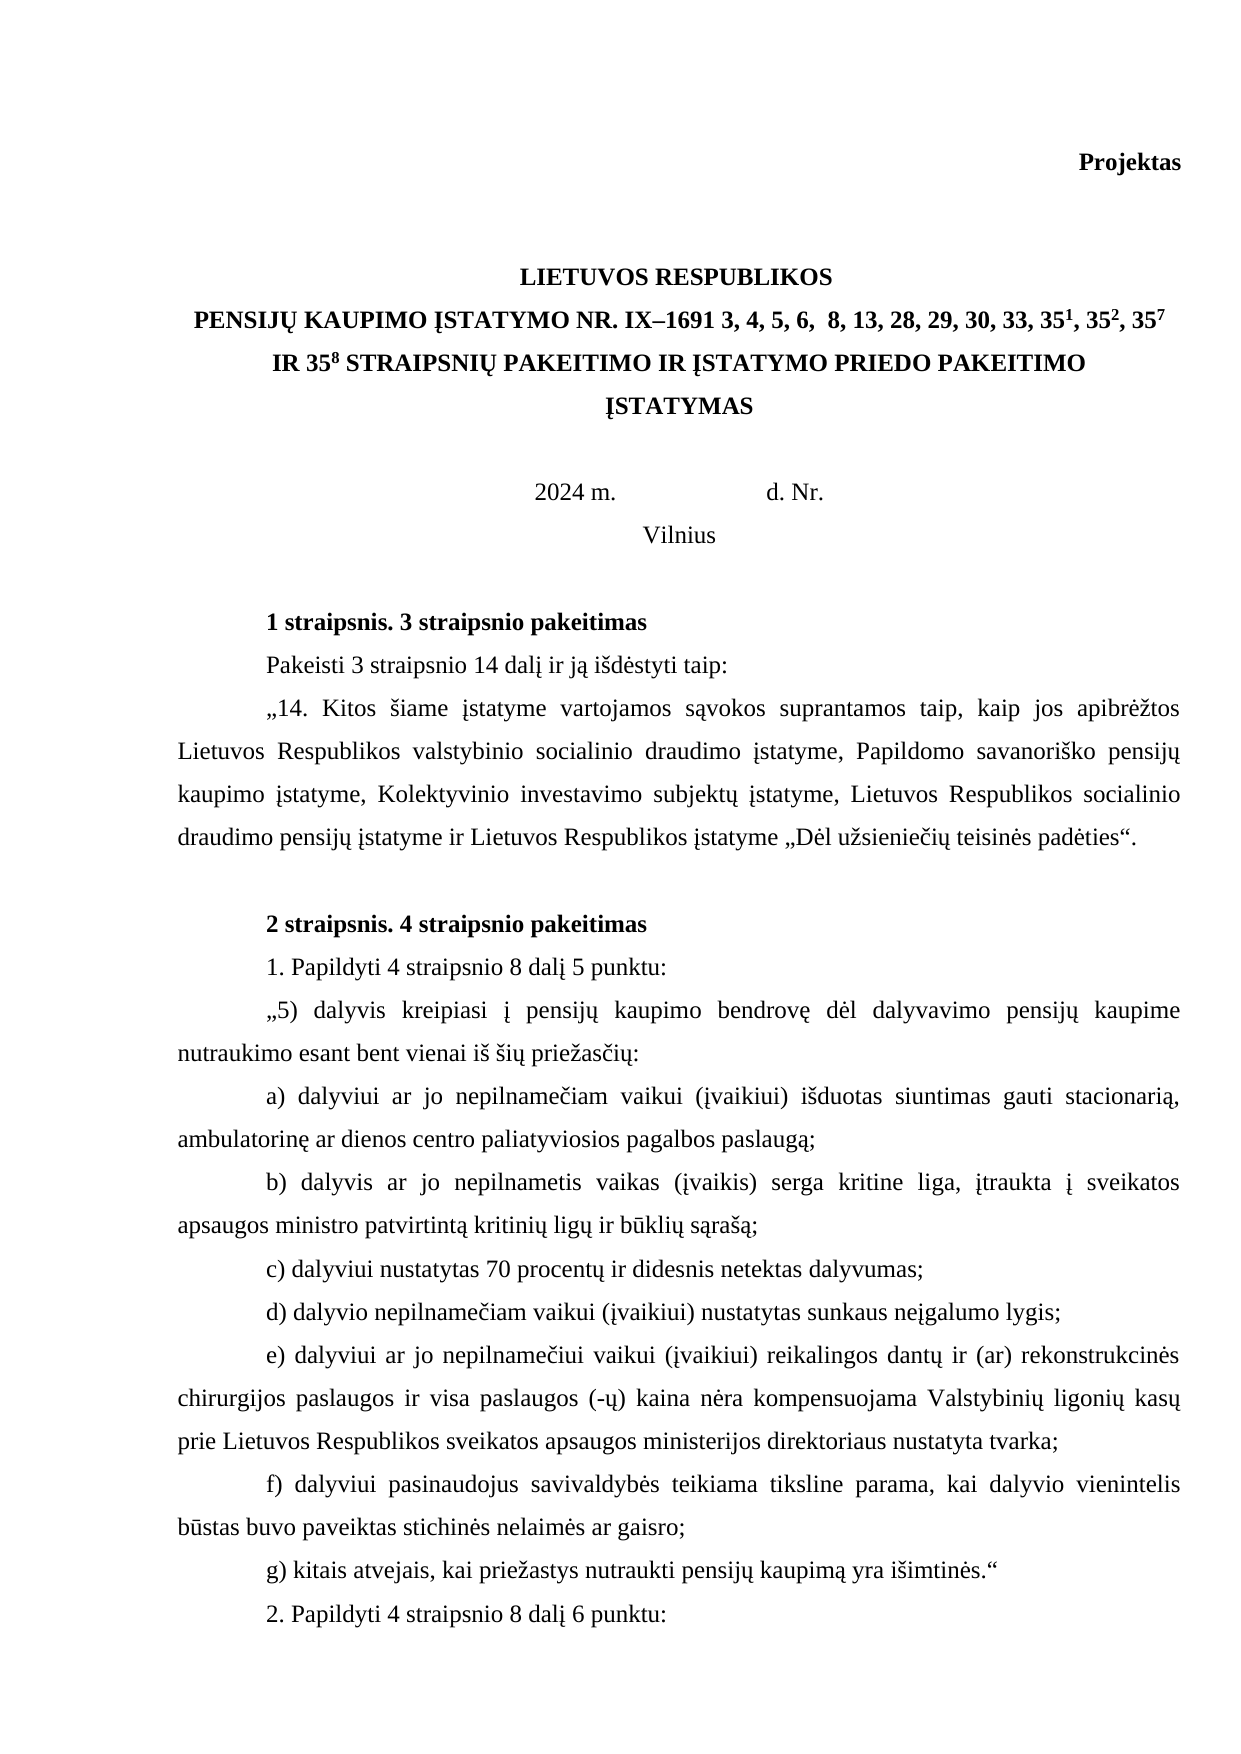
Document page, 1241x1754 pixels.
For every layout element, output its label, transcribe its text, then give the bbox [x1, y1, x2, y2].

text e) dalyviui ar jo nepilnamečiui vaikui (įvaikiui) reikalingos dantų ir (ar) rekonstrukcinės chirurgijos paslaugos ir visa paslaugos (-ų) kaina nėra kompensuojama Valstybinių ligonių kasų prie Lietuvos Respublikos sveikatos apsaugos ministerijos direktoriaus nustatyta tvarka; [177, 1340, 1181, 1455]
text LIETUVOS RESPUBLIKOS [177, 262, 1181, 291]
text a) dalyviui ar jo nepilnamečiam vaikui (įvaikiui) išduotas siuntimas gauti stacionarią, ambulatorinę ar dienos centro paliatyviosios pagalbos paslaugą; [177, 1081, 1181, 1153]
text „14. Kitos šiame įstatyme vartojamos sąvokos suprantamos taip, kaip jos apibrėžtos Lietuvos Respublikos valstybinio socialinio draudimo įstatyme, Papildomo savanoriško pensijų kaupimo įstatyme, Kolektyvinio investavimo subjektų įstatyme, Lietuvos Respublikos socialinio draudimo pensijų įstatyme ir Lietuvos Respublikos įstatyme „Dėl užsieniečių teisinės padėties“. [177, 693, 1181, 851]
text f) dalyviui pasinaudojus savivaldybės teikiama tiksline parama, kai dalyvio vienintelis būstas buvo paveiktas stichinės nelaimės ar gaisro; [177, 1469, 1181, 1541]
text c) dalyviui nustatytas 70 procentų ir didesnis netektas dalyvumas; [177, 1254, 1181, 1282]
text b) dalyvis ar jo nepilnametis vaikas (įvaikis) serga kritine liga, įtraukta į sveikatos apsaugos ministro patvirtintą kritinių ligų ir būklių sąrašą; [177, 1167, 1181, 1239]
text 2024 m. d. Nr. [177, 477, 1181, 506]
text Projektas [945, 147, 1181, 176]
text g) kitais atvejais, kai priežastys nutraukti pensijų kaupimą yra išimtinės.“ [177, 1556, 1181, 1584]
text Pakeisti 3 straipsnio 14 dalį ir ją išdėstyti taip: [177, 650, 1181, 679]
text Vilnius [177, 521, 1181, 549]
text 2 straipsnis. 4 straipsnio pakeitimas [177, 909, 1181, 937]
text 1. Papildyti 4 straipsnio 8 dalį 5 punktu: [177, 952, 1181, 981]
text 2. Papildyti 4 straipsnio 8 dalį 6 punktu: [177, 1599, 1181, 1627]
text 1 straipsnis. 3 straipsnio pakeitimas [177, 607, 1181, 636]
text PENSIJŲ KAUPIMO ĮSTATYMO NR. IX–1691 3, 4, 5, 6, 8, 13, 28, 29, 30, 33, 351, 352, 357 IR 358 STRAIPSNIŲ PAKEITIMO IR ĮSTATYMO PRIEDO PAKEITIMO [177, 305, 1181, 377]
text ĮSTATYMAS [177, 391, 1181, 420]
text „5) dalyvis kreipiasi į pensijų kaupimo bendrovę dėl dalyvavimo pensijų kaupime nutraukimo esant bent vienai iš šių priežasčių: [177, 995, 1181, 1067]
text d) dalyvio nepilnamečiam vaikui (įvaikiui) nustatytas sunkaus neįgalumo lygis; [177, 1297, 1181, 1326]
